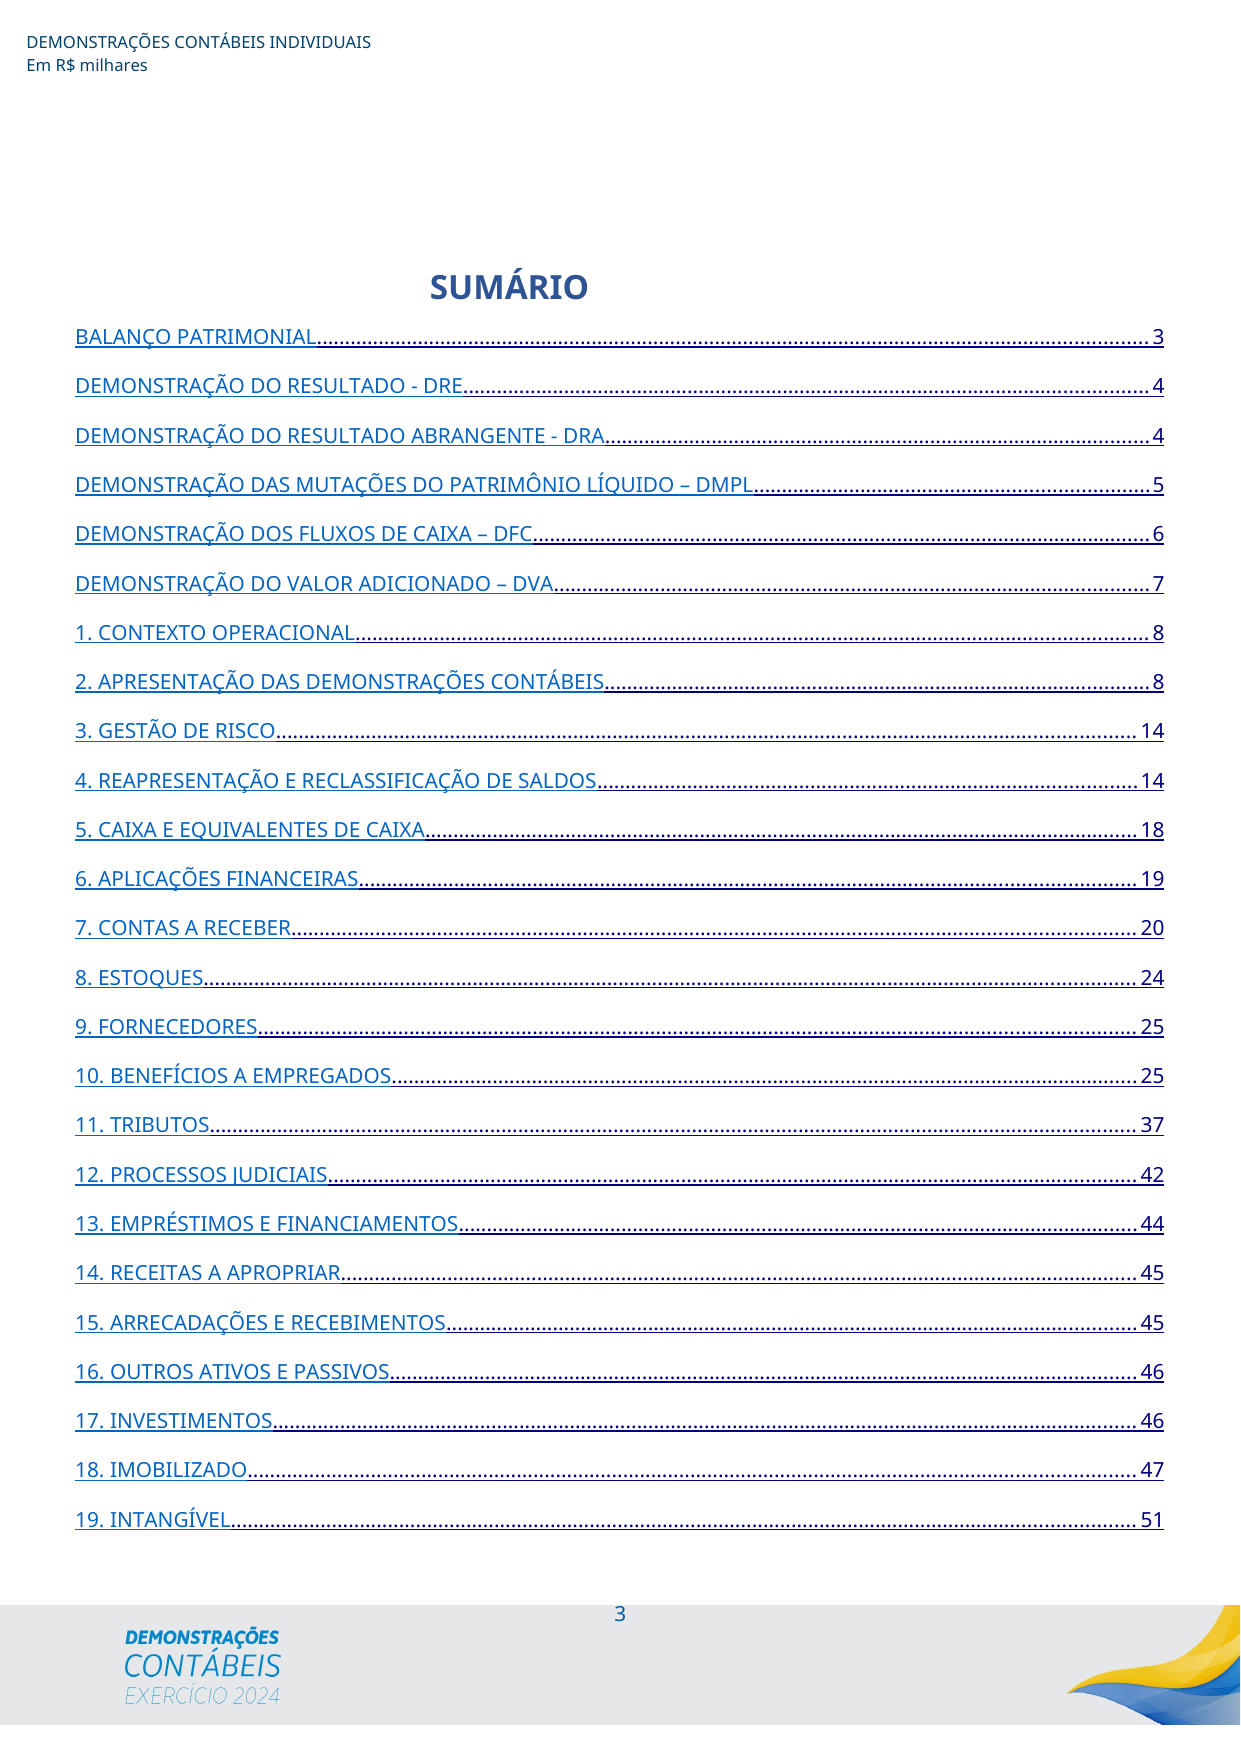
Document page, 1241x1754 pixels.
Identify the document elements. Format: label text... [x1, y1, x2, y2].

text 1. CONTEXTO OPERACIONAL 8 [75, 618, 1165, 646]
text DEMONSTRAÇÃO DOS FLUXOS DE CAIXA – DFC 6 [75, 519, 1165, 548]
text 8. ESTOQUES 24 [75, 963, 1165, 991]
text 6. APLICAÇÕES FINANCEIRAS 19 [75, 864, 1165, 893]
text DEMONSTRAÇÃO DO RESULTADO ABRANGENTE - DRA 4 [75, 421, 1165, 449]
text 14. RECEITAS A APROPRIAR 45 [75, 1258, 1165, 1287]
text DEMONSTRAÇÃO DAS MUTAÇÕES DO PATRIMÔNIO LÍQUIDO – DMPL 5 [75, 470, 1165, 498]
text DEMONSTRAÇÃO DO VALOR ADICIONADO – DVA 7 [75, 569, 1165, 597]
text 9. FORNECEDORES 25 [75, 1012, 1165, 1041]
text 10. BENEFÍCIOS A EMPREGADOS 25 [75, 1061, 1165, 1090]
text 15. ARRECADAÇÕES E RECEBIMENTOS 45 [75, 1308, 1165, 1336]
text 19. INTANGÍVEL 51 [75, 1505, 1165, 1533]
text DEMONSTRAÇÃO DO RESULTADO - DRE 4 [75, 372, 1165, 400]
text 3. GESTÃO DE RISCO 14 [75, 716, 1165, 745]
text 12. PROCESSOS JUDICIAIS 42 [75, 1160, 1165, 1188]
text 18. IMOBILIZADO 47 [75, 1456, 1165, 1484]
text 5. CAIXA E EQUIVALENTES DE CAIXA 18 [75, 815, 1165, 843]
text 4. REAPRESENTAÇÃO E RECLASSIFICAÇÃO DE SALDOS 14 [75, 766, 1165, 794]
text 11. TRIBUTOS 37 [75, 1111, 1165, 1139]
text BALANÇO PATRIMONIAL 3 [75, 322, 1165, 351]
text 17. INVESTIMENTOS 46 [75, 1406, 1165, 1435]
text 13. EMPRÉSTIMOS E FINANCIAMENTOS 44 [75, 1209, 1165, 1238]
text SUMÁRIO [429, 264, 1165, 309]
text 16. OUTROS ATIVOS E PASSIVOS 46 [75, 1357, 1165, 1385]
text 7. CONTAS A RECEBER 20 [75, 913, 1165, 942]
text 2. APRESENTAÇÃO DAS DEMONSTRAÇÕES CONTÁBEIS 8 [75, 667, 1165, 696]
